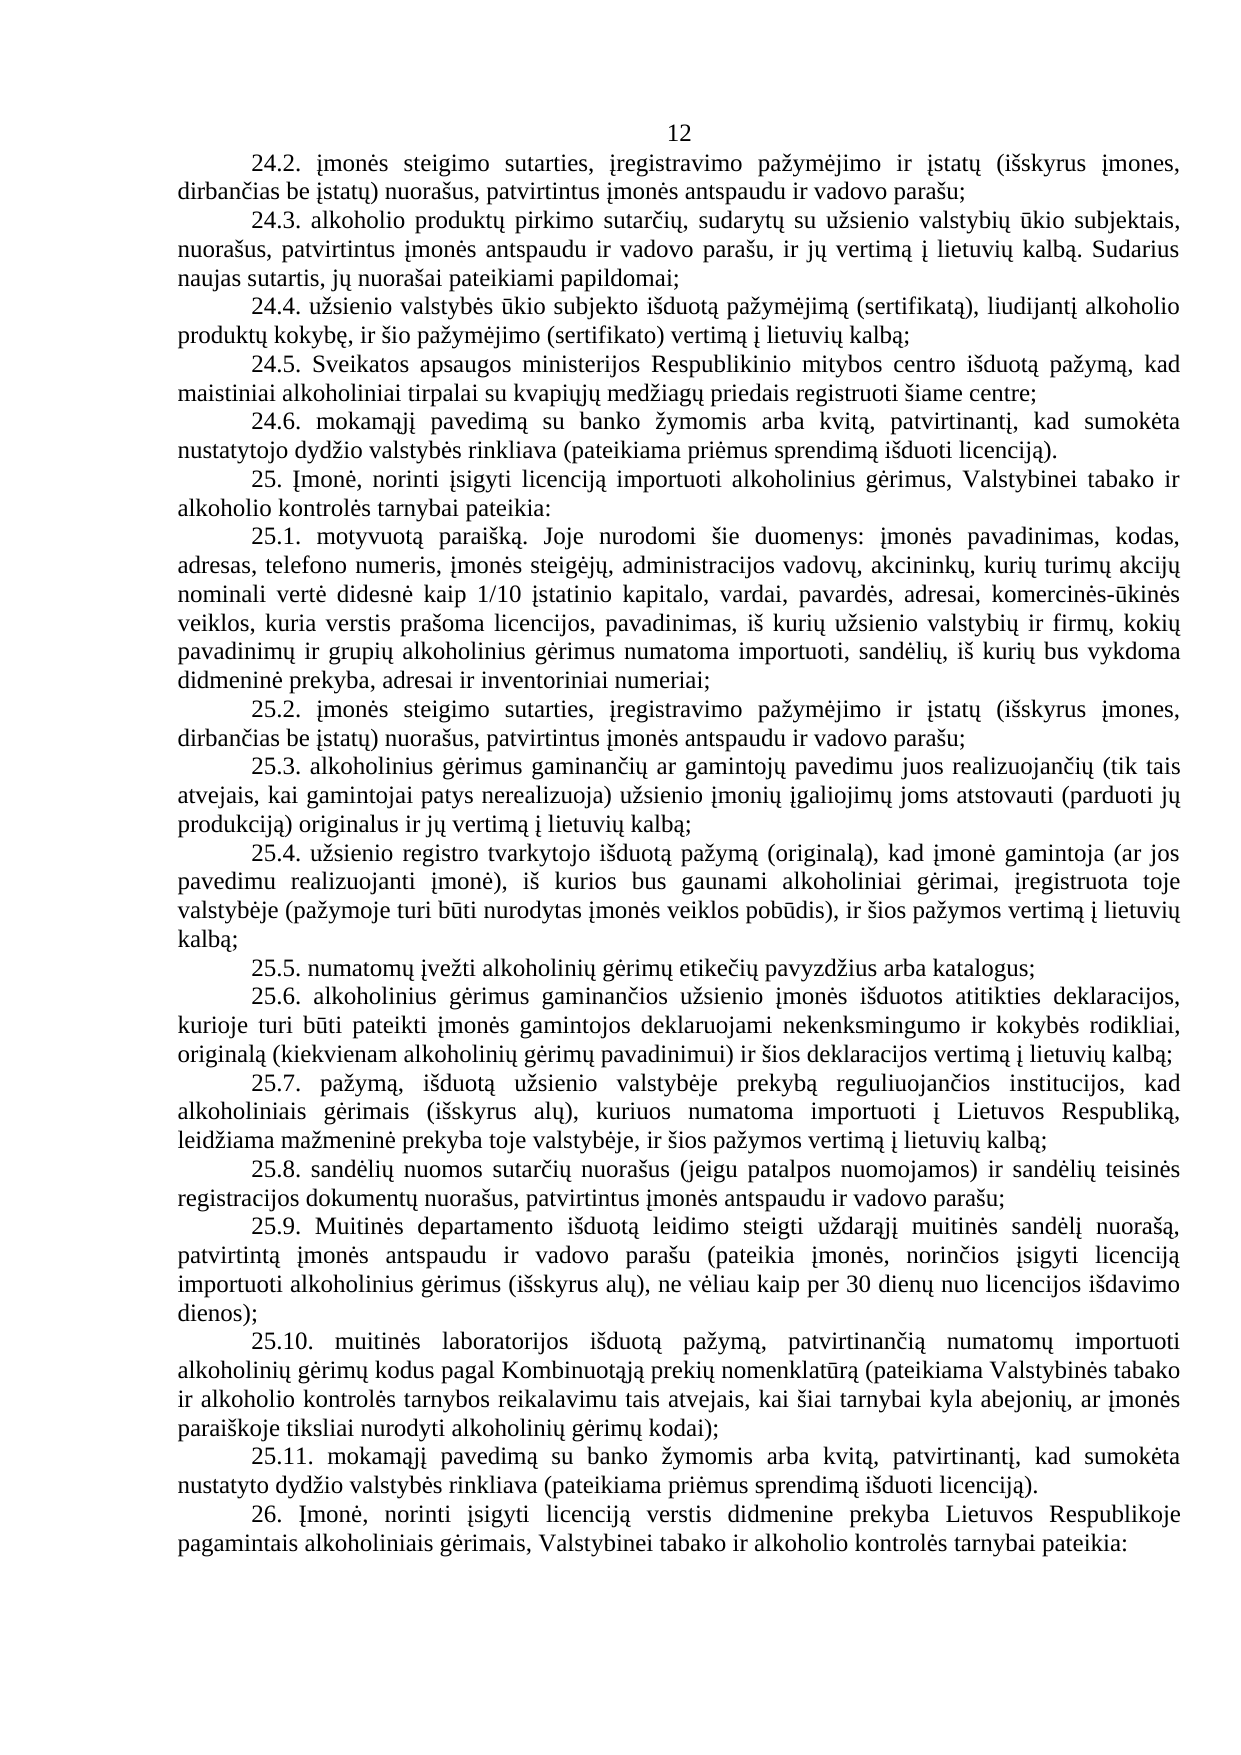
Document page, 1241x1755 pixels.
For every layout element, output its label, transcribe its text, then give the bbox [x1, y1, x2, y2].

text 25.7. pažymą, išduotą užsienio valstybėje prekybą reguliuojančios institucijos, kad alkoholiniais gėrimais (išskyrus alų), kuriuos numatoma importuoti į Lietuvos Respubliką, leidžiama mažmeninė prekyba toje valstybėje, ir šios pažymos vertimą į lietuvių kalbą; [177, 1068, 1181, 1154]
text 25.2. įmonės steigimo sutarties, įregistravimo pažymėjimo ir įstatų (išskyrus įmones, dirbančias be įstatų) nuorašus, patvirtintus įmonės antspaudu ir vadovo parašu; [177, 694, 1181, 751]
text 24.2. įmonės steigimo sutarties, įregistravimo pažymėjimo ir įstatų (išskyrus įmones, dirbančias be įstatų) nuorašus, patvirtintus įmonės antspaudu ir vadovo parašu; [177, 148, 1181, 205]
text 24.4. užsienio valstybės ūkio subjekto išduotą pažymėjimą (sertifikatą), liudijantį alkoholio produktų kokybę, ir šio pažymėjimo (sertifikato) vertimą į lietuvių kalbą; [177, 291, 1181, 349]
text 26. Įmonė, norinti įsigyti licenciją verstis didmenine prekyba Lietuvos Respublikoje pagamintais alkoholiniais gėrimais, Valstybinei tabako ir alkoholio kontrolės tarnybai pateikia: [177, 1499, 1181, 1556]
text 25.8. sandėlių nuomos sutarčių nuorašus (jeigu patalpos nuomojamos) ir sandėlių teisinės registracijos dokumentų nuorašus, patvirtintus įmonės antspaudu ir vadovo parašu; [177, 1154, 1181, 1211]
text 25.10. muitinės laboratorijos išduotą pažymą, patvirtinančią numatomų importuoti alkoholinių gėrimų kodus pagal Kombinuotąją prekių nomenklatūrą (pateikiama Valstybinės tabako ir alkoholio kontrolės tarnybos reikalavimu tais atvejais, kai šiai tarnybai kyla abejonių, ar įmonės paraiškoje tiksliai nurodyti alkoholinių gėrimų kodai); [177, 1326, 1181, 1441]
text 25.3. alkoholinius gėrimus gaminančių ar gamintojų pavedimu juos realizuojančių (tik tais atvejais, kai gamintojai patys nerealizuoja) užsienio įmonių įgaliojimų joms atstovauti (parduoti jų produkciją) originalus ir jų vertimą į lietuvių kalbą; [177, 751, 1181, 838]
text 25.1. motyvuotą paraišką. Joje nurodomi šie duomenys: įmonės pavadinimas, kodas, adresas, telefono numeris, įmonės steigėjų, administracijos vadovų, akcininkų, kurių turimų akcijų nominali vertė didesnė kaip 1/10 įstatinio kapitalo, vardai, pavardės, adresai, komercinės-ūkinės veiklos, kuria verstis prašoma licencijos, pavadinimas, iš kurių užsienio valstybių ir firmų, kokių pavadinimų ir grupių alkoholinius gėrimus numatoma importuoti, sandėlių, iš kurių bus vykdoma didmeninė prekyba, adresai ir inventoriniai numeriai; [177, 521, 1181, 694]
text 25.4. užsienio registro tvarkytojo išduotą pažymą (originalą), kad įmonė gamintoja (ar jos pavedimu realizuojanti įmonė), iš kurios bus gaunami alkoholiniai gėrimai, įregistruota toje valstybėje (pažymoje turi būti nurodytas įmonės veiklos pobūdis), ir šios pažymos vertimą į lietuvių kalbą; [177, 838, 1181, 953]
text 25.5. numatomų įvežti alkoholinių gėrimų etikečių pavyzdžius arba katalogus; [177, 953, 1181, 981]
text 25.6. alkoholinius gėrimus gaminančios užsienio įmonės išduotos atitikties deklaracijos, kurioje turi būti pateikti įmonės gamintojos deklaruojami nekenksmingumo ir kokybės rodikliai, originalą (kiekvienam alkoholinių gėrimų pavadinimui) ir šios deklaracijos vertimą į lietuvių kalbą; [177, 981, 1181, 1068]
text 25.9. Muitinės departamento išduotą leidimo steigti uždarąjį muitinės sandėlį nuorašą, patvirtintą įmonės antspaudu ir vadovo parašu (pateikia įmonės, norinčios įsigyti licenciją importuoti alkoholinius gėrimus (išskyrus alų), ne vėliau kaip per 30 dienų nuo licencijos išdavimo dienos); [177, 1211, 1181, 1326]
text 24.5. Sveikatos apsaugos ministerijos Respublikinio mitybos centro išduotą pažymą, kad maistiniai alkoholiniai tirpalai su kvapiųjų medžiagų priedais registruoti šiame centre; [177, 349, 1181, 406]
text 25.11. mokamąjį pavedimą su banko žymomis arba kvitą, patvirtinantį, kad sumokėta nustatyto dydžio valstybės rinkliava (pateikiama priėmus sprendimą išduoti licenciją). [177, 1441, 1181, 1499]
text 24.3. alkoholio produktų pirkimo sutarčių, sudarytų su užsienio valstybių ūkio subjektais, nuorašus, patvirtintus įmonės antspaudu ir vadovo parašu, ir jų vertimą į lietuvių kalbą. Sudarius naujas sutartis, jų nuorašai pateikiami papildomai; [177, 205, 1181, 291]
text 25. Įmonė, norinti įsigyti licenciją importuoti alkoholinius gėrimus, Valstybinei tabako ir alkoholio kontrolės tarnybai pateikia: [177, 464, 1181, 521]
text 24.6. mokamąjį pavedimą su banko žymomis arba kvitą, patvirtinantį, kad sumokėta nustatytojo dydžio valstybės rinkliava (pateikiama priėmus sprendimą išduoti licenciją). [177, 406, 1181, 464]
